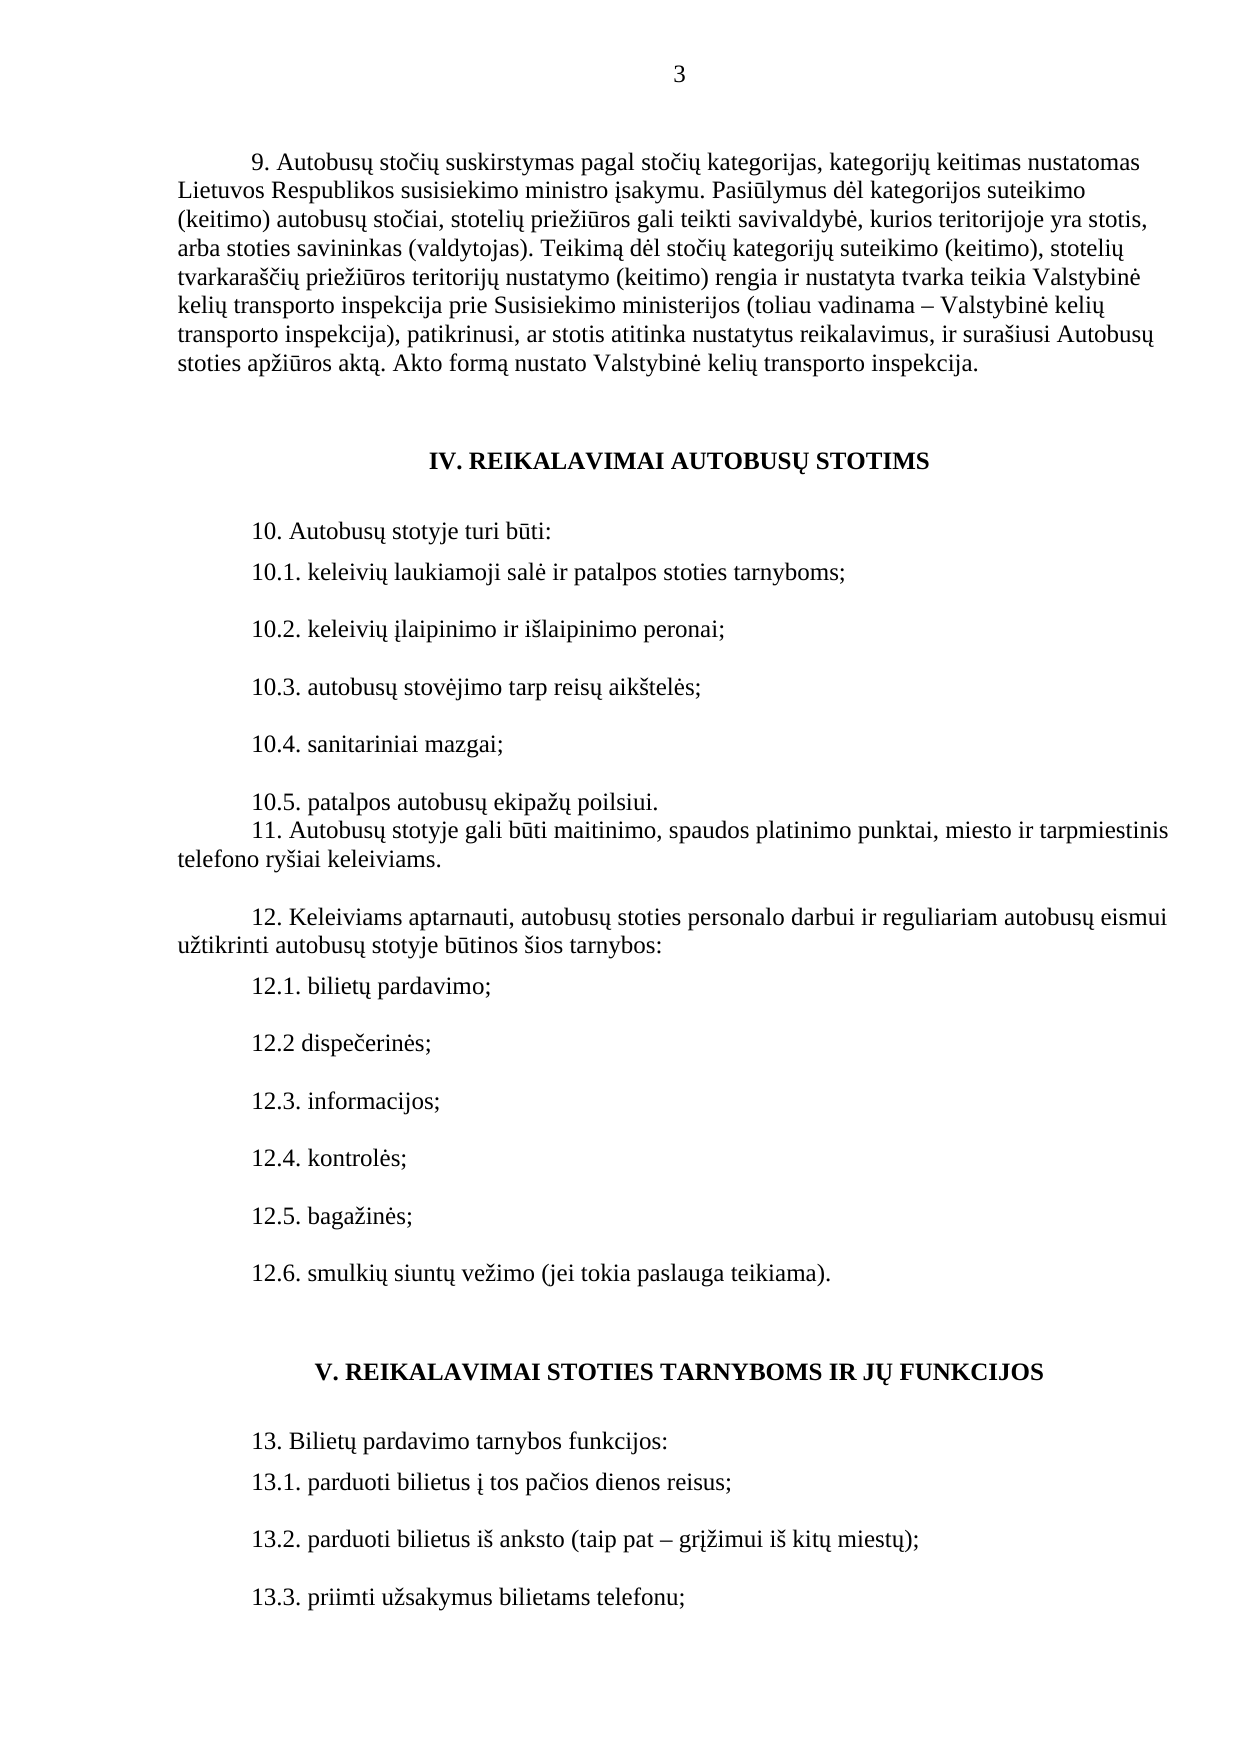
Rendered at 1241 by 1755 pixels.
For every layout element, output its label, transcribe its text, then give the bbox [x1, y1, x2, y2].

text 10.3. autobusų stovėjimo tarp reisų aikštelės; [177, 672, 1181, 700]
text 12.5. bagažinės; [177, 1201, 1181, 1230]
text 13.3. priimti užsakymus bilietams telefonu; [177, 1582, 1181, 1611]
text 9. Autobusų stočių suskirstymas pagal stočių kategorijas, kategorijų keitimas nustatomas Lietuvos Respublikos susisiekimo ministro įsakymu. Pasiūlymus dėl kategorijos suteikimo (keitimo) autobusų stočiai, stotelių priežiūros gali teikti savivaldybė, kurios teritorijoje yra stotis, arba stoties savininkas (valdytojas). Teikimą dėl stočių kategorijų suteikimo (keitimo), stotelių tvarkaraščių priežiūros teritorijų nustatymo (keitimo) rengia ir nustatyta tvarka teikia Valstybinė kelių transporto inspekcija prie Susisiekimo ministerijos (toliau vadinama – Valstybinė kelių transporto inspekcija), patikrinusi, ar stotis atitinka nustatytus reikalavimus, ir surašiusi Autobusų stoties apžiūros aktą. Akto formą nustato Valstybinė kelių transporto inspekcija. [177, 147, 1181, 377]
text 13.1. parduoti bilietus į tos pačios dienos reisus; [177, 1467, 1181, 1496]
text 10. Autobusų stotyje turi būti: [177, 516, 1181, 544]
text 10.1. keleivių laukiamoji salė ir patalpos stoties tarnyboms; [177, 557, 1181, 585]
text 12.6. smulkių siuntų vežimo (jei tokia paslauga teikiama). [177, 1258, 1181, 1287]
text V. REIKALAVIMAI STOTIES TARNYBOMS IR JŲ FUNKCIJOS [177, 1357, 1181, 1386]
text IV. REIKALAVIMAI AUTOBUSŲ STOTIMS [177, 446, 1181, 475]
text 12.1. bilietų pardavimo; [177, 971, 1181, 1000]
text 10.2. keleivių įlaipinimo ir išlaipinimo peronai; [177, 614, 1181, 643]
text 13.2. parduoti bilietus iš anksto (taip pat – grįžimui iš kitų miestų); [177, 1524, 1181, 1553]
text 10.5. patalpos autobusų ekipažų poilsiui. [177, 787, 1181, 815]
text 11. Autobusų stotyje gali būti maitinimo, spaudos platinimo punktai, miesto ir tarpmiestinis telefono ryšiai keleiviams. [177, 815, 1181, 873]
text 12. Keleiviams aptarnauti, autobusų stoties personalo darbui ir reguliariam autobusų eismui užtikrinti autobusų stotyje būtinos šios tarnybos: [177, 902, 1181, 959]
text 12.3. informacijos; [177, 1086, 1181, 1115]
text 12.2 dispečerinės; [177, 1028, 1181, 1057]
text 12.4. kontrolės; [177, 1143, 1181, 1172]
text 10.4. sanitariniai mazgai; [177, 729, 1181, 758]
text 13. Bilietų pardavimo tarnybos funkcijos: [177, 1426, 1181, 1455]
